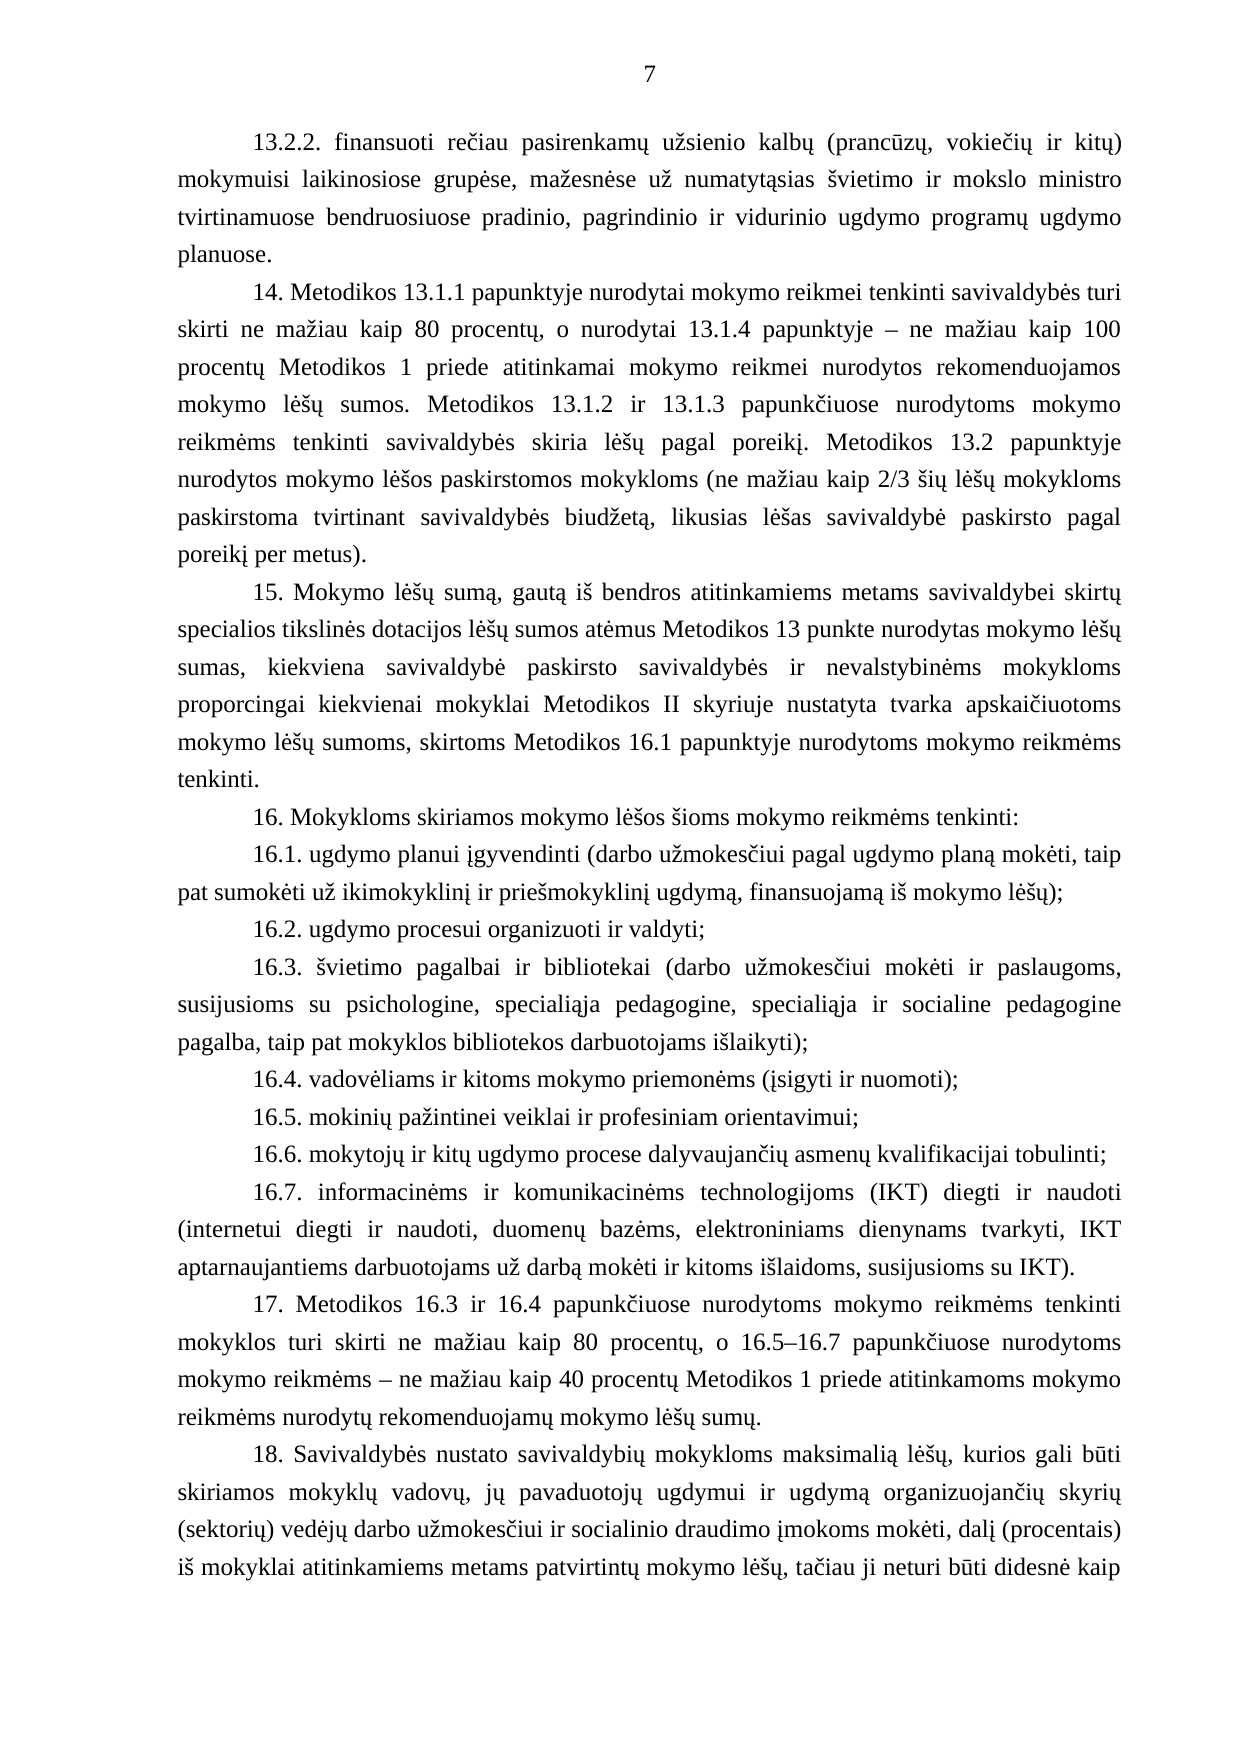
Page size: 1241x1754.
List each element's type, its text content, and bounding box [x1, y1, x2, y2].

text 17. Metodikos 16.3 ir 16.4 papunkčiuose nurodytoms mokymo reikmėms tenkinti mokyklos turi skirti ne mažiau kaip 80 procentų, o 16.5–16.7 papunkčiuose nurodytoms mokymo reikmėms – ne mažiau kaip 40 procentų Metodikos 1 priede atitinkamoms mokymo reikmėms nurodytų rekomenduojamų mokymo lėšų sumų. [177, 1281, 1122, 1431]
text 16.5. mokinių pažintinei veiklai ir profesiniam orientavimui; [177, 1093, 1122, 1131]
text 16. Mokykloms skiriamos mokymo lėšos šioms mokymo reikmėms tenkinti: [177, 793, 1122, 831]
text 16.2. ugdymo procesui organizuoti ir valdyti; [177, 906, 1122, 943]
text 16.3. švietimo pagalbai ir bibliotekai (darbo užmokesčiui mokėti ir paslaugoms, susijusioms su psichologine, specialiąja pedagogine, specialiąja ir socialine pedagogine pagalba, taip pat mokyklos bibliotekos darbuotojams išlaikyti); [177, 943, 1122, 1056]
text 15. Mokymo lėšų sumą, gautą iš bendros atitinkamiems metams savivaldybei skirtų specialios tikslinės dotacijos lėšų sumos atėmus Metodikos 13 punkte nurodytas mokymo lėšų sumas, kiekviena savivaldybė paskirsto savivaldybės ir nevalstybinėms mokykloms proporcingai kiekvienai mokyklai Metodikos II skyriuje nustatyta tvarka apskaičiuotoms mokymo lėšų sumoms, skirtoms Metodikos 16.1 papunktyje nurodytoms mokymo reikmėms tenkinti. [177, 568, 1122, 793]
text 16.4. vadovėliams ir kitoms mokymo priemonėms (įsigyti ir nuomoti); [177, 1056, 1122, 1093]
text 16.6. mokytojų ir kitų ugdymo procese dalyvaujančių asmenų kvalifikacijai tobulinti; [177, 1131, 1122, 1168]
text 16.7. informacinėms ir komunikacinėms technologijoms (IKT) diegti ir naudoti (internetui diegti ir naudoti, duomenų bazėms, elektroniniams dienynams tvarkyti, IKT aptarnaujantiems darbuotojams už darbą mokėti ir kitoms išlaidoms, susijusioms su IKT). [177, 1168, 1122, 1281]
text 16.1. ugdymo planui įgyvendinti (darbo užmokesčiui pagal ugdymo planą mokėti, taip pat sumokėti už ikimokyklinį ir priešmokyklinį ugdymą, finansuojamą iš mokymo lėšų); [177, 831, 1122, 906]
text 13.2.2. finansuoti rečiau pasirenkamų užsienio kalbų (prancūzų, vokiečių ir kitų) mokymuisi laikinosiose grupėse, mažesnėse už numatytąsias švietimo ir mokslo ministro tvirtinamuose bendruosiuose pradinio, pagrindinio ir vidurinio ugdymo programų ugdymo planuose. [177, 118, 1122, 268]
text 18. Savivaldybės nustato savivaldybių mokykloms maksimalią lėšų, kurios gali būti skiriamos mokyklų vadovų, jų pavaduotojų ugdymui ir ugdymą organizuojančių skyrių (sektorių) vedėjų darbo užmokesčiui ir socialinio draudimo įmokoms mokėti, dalį (procentais) iš mokyklai atitinkamiems metams patvirtintų mokymo lėšų, tačiau ji neturi būti didesnė kaip [177, 1431, 1122, 1581]
text 14. Metodikos 13.1.1 papunktyje nurodytai mokymo reikmei tenkinti savivaldybės turi skirti ne mažiau kaip 80 procentų, o nurodytai 13.1.4 papunktyje – ne mažiau kaip 100 procentų Metodikos 1 priede atitinkamai mokymo reikmei nurodytos rekomenduojamos mokymo lėšų sumos. Metodikos 13.1.2 ir 13.1.3 papunkčiuose nurodytoms mokymo reikmėms tenkinti savivaldybės skiria lėšų pagal poreikį. Metodikos 13.2 papunktyje nurodytos mokymo lėšos paskirstomos mokykloms (ne mažiau kaip 2/3 šių lėšų mokykloms paskirstoma tvirtinant savivaldybės biudžetą, likusias lėšas savivaldybė paskirsto pagal poreikį per metus). [177, 268, 1122, 568]
